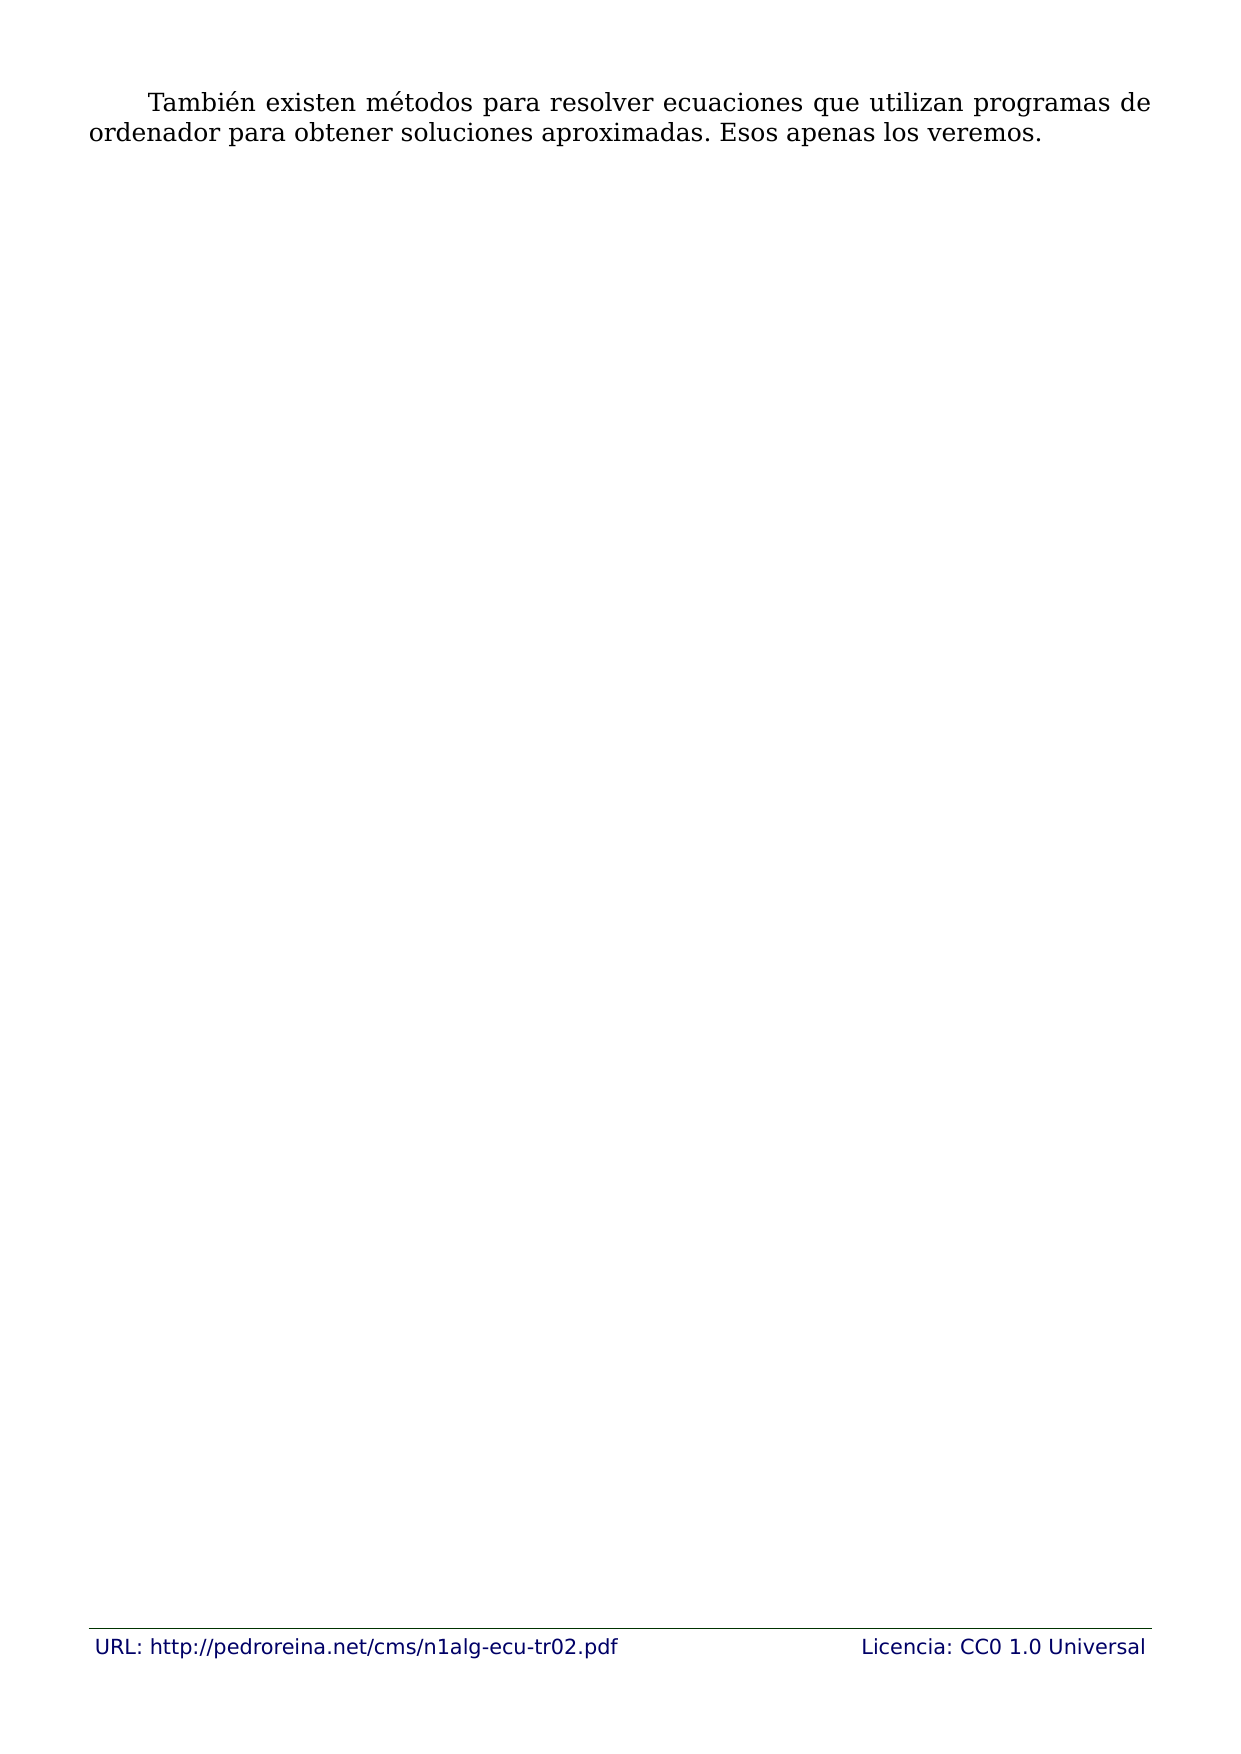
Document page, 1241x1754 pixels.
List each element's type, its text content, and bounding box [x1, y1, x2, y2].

text También existen métodos para resolver ecuaciones que utilizan programas de ordenador para obtener soluciones aproximadas. Esos apenas los veremos. [88, 88, 1152, 147]
